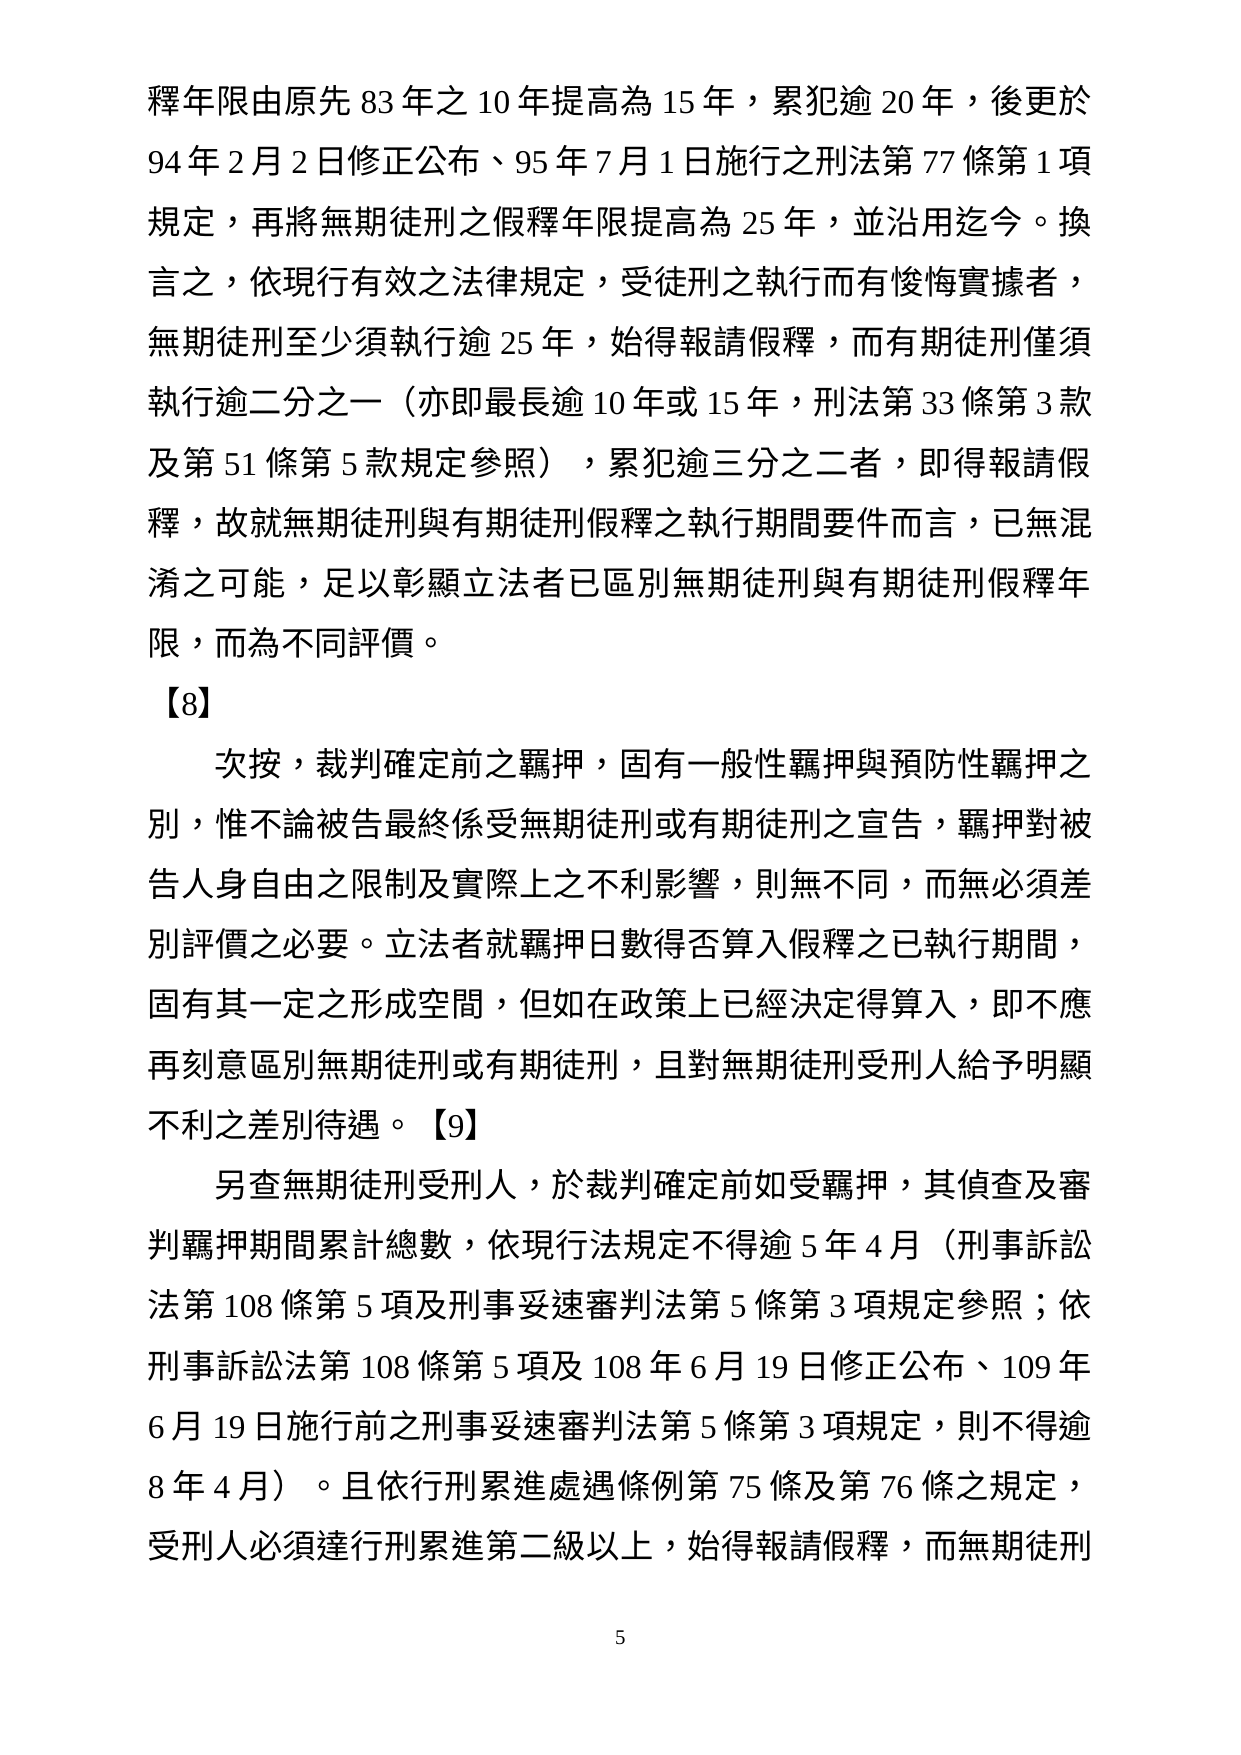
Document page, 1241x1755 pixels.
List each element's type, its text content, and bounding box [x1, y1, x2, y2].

text 次按，裁判確定前之羈押，固有一般性羈押與預防性羈押之別，惟不論被告最終係受無期徒刑或有期徒刑之宣告，羈押對被告人身自由之限制及實際上之不利影響，則無不同，而無必須差別評價之必要。立法者就羈押日數得否算入假釋之已執行期間，固有其一定之形成空間，但如在政策上已經決定得算入，即不應再刻意區別無期徒刑或有期徒刑，且對無期徒刑受刑人給予明顯不利之差別待遇。【9】 [148, 737, 1093, 1147]
text 【8】 [148, 677, 1093, 725]
text 另查無期徒刑受刑人，於裁判確定前如受羈押，其偵查及審判羈押期間累計總數，依現行法規定不得逾5年4月（刑事訴訟法第108條第5項及刑事妥速審判法第5條第3項規定參照；依刑事訴訟法第108條第5項及108年6月19日修正公布、109年6月19日施行前之刑事妥速審判法第5條第3項規定，則不得逾8年4月）。且依行刑累進處遇條例第75條及第76條之規定，受刑人必須達行刑累進第二級以上，始得報請假釋，而無期徒刑 [148, 1159, 1093, 1568]
text 釋年限由原先83年之10年提高為15年，累犯逾20年，後更於94年2月2日修正公布、95年7月1日施行之刑法第77條第1項規定，再將無期徒刑之假釋年限提高為25年，並沿用迄今。換言之，依現行有效之法律規定，受徒刑之執行而有悛悔實據者，無期徒刑至少須執行逾25年，始得報請假釋，而有期徒刑僅須執行逾二分之一（亦即最長逾10年或15年，刑法第33條第3款及第51條第5款規定參照），累犯逾三分之二者，即得報請假釋，故就無期徒刑與有期徒刑假釋之執行期間要件而言，已無混淆之可能，足以彰顯立法者已區別無期徒刑與有期徒刑假釋年限，而為不同評價。 [148, 75, 1093, 665]
